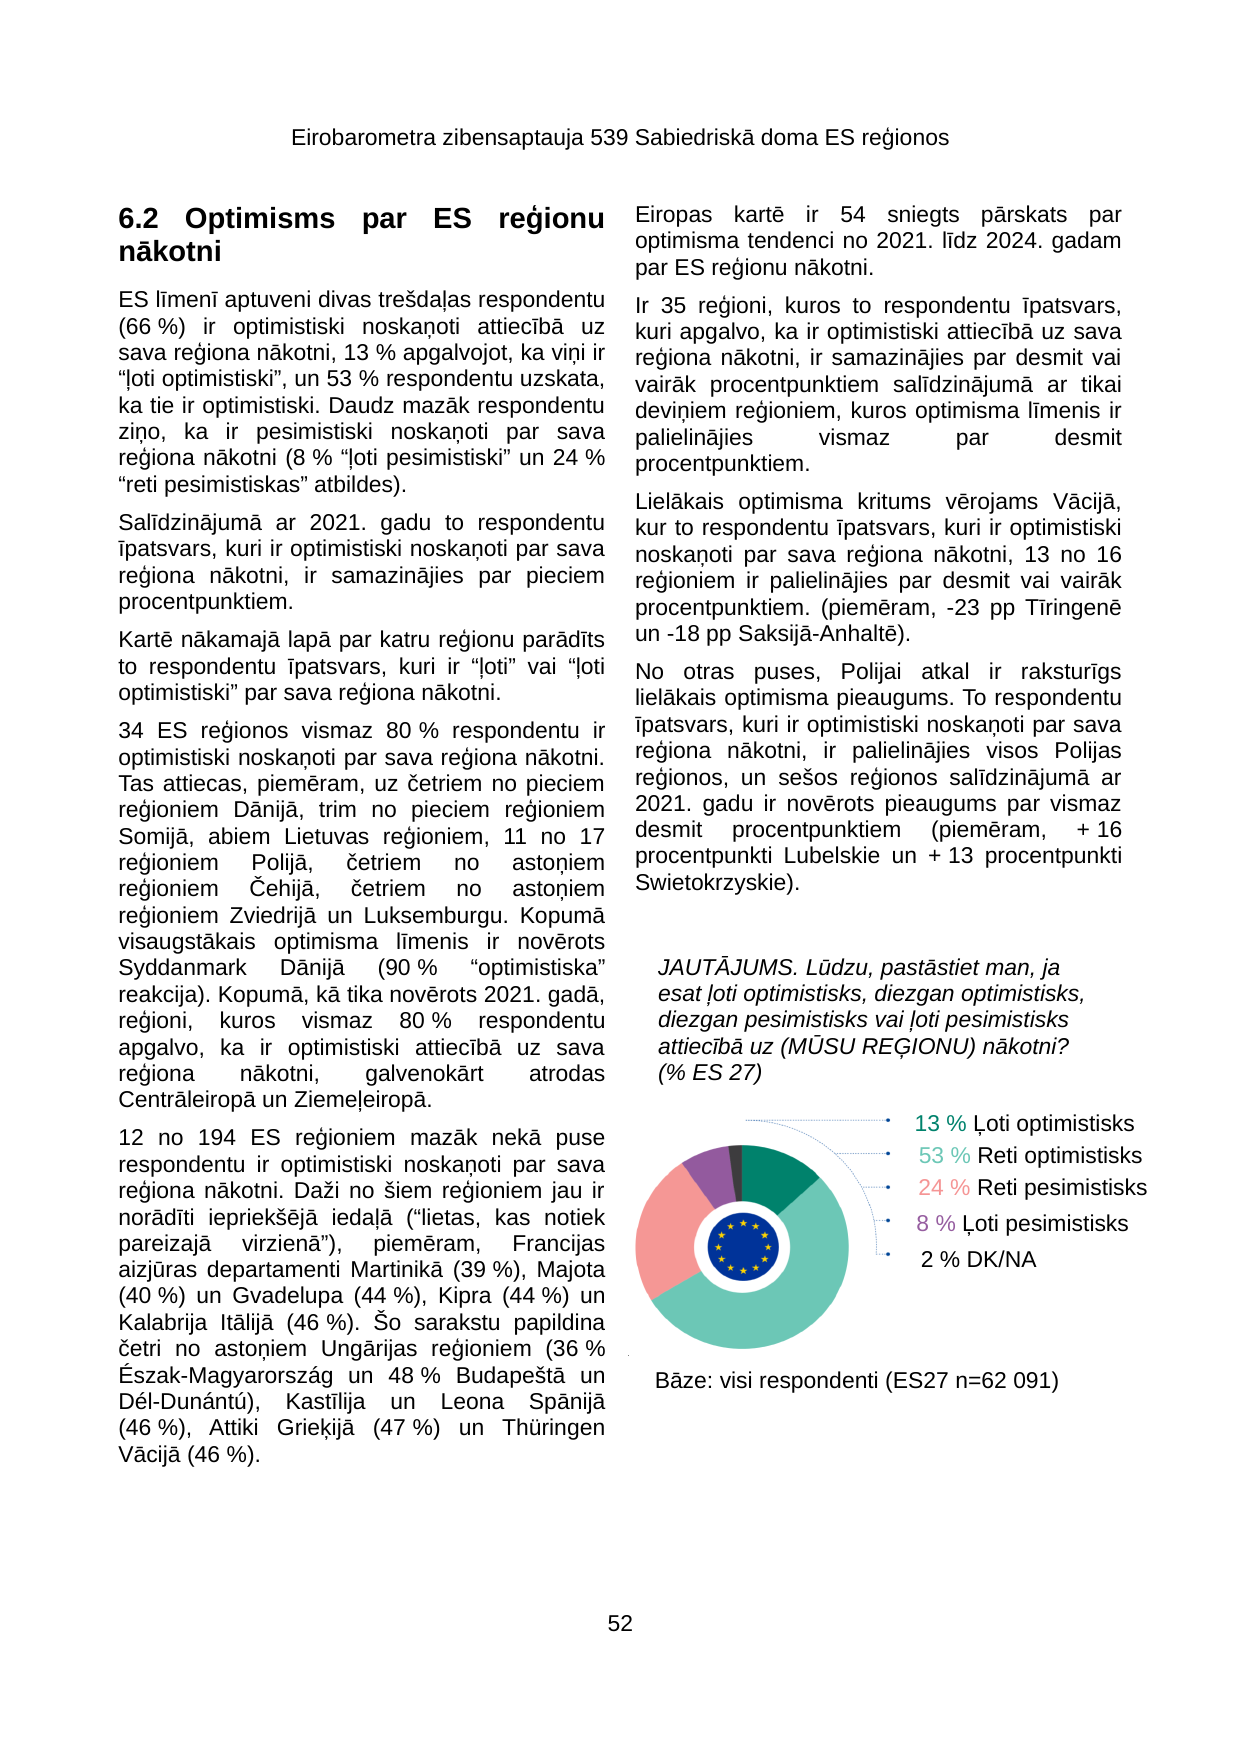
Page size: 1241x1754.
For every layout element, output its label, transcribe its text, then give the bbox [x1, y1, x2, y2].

picture [628, 1113, 898, 1356]
text ES līmenī aptuveni divas trešdaļas respondentu (66 %) ir optimistiski noskaņoti attiecībā uz sava reģiona nākotni, 13 % apgalvojot, ka viņi ir “ļoti optimistiski”, un 53 % respondentu uzskata, ka tie ir optimistiski. Daudz mazāk respondentu ziņo, ka ir pesimistiski noskaņoti par sava reģiona nākotni (8 % “ļoti pesimistiski” un 24 % “reti pesimistiskas” atbildes). [118, 286, 605, 497]
text 34 ES reģionos vismaz 80 % respondentu ir optimistiski noskaņoti par sava reģiona nākotni. Tas attiecas, piemēram, uz četriem no pieciem reģioniem Dānijā, trim no pieciem reģioniem Somijā, abiem Lietuvas reģioniem, 11 no 17 reģioniem Polijā, četriem no astoņiem reģioniem Čehijā, četriem no astoņiem reģioniem Zviedrijā un Luksemburgu. Kopumā visaugstākais optimisma līmenis ir novērots Syddanmark Dānijā (90 % “optimistiska” reakcija). Kopumā, kā tika novērots 2021. gadā, reģioni, kuros vismaz 80 % respondentu apgalvo, ka ir optimistiski attiecībā uz sava reģiona nākotni, galvenokārt atrodas Centrāleiropā un Ziemeļeiropā. [118, 717, 605, 1112]
text Ir 35 reģioni, kuros to respondentu īpatsvars, kuri apgalvo, ka ir optimistiski attiecībā uz sava reģiona nākotni, ir samazinājies par desmit vai vairāk procentpunktiem salīdzinājumā ar tikai deviņiem reģioniem, kuros optimisma līmenis ir palielinājies vismaz par desmit procentpunktiem. [635, 292, 1122, 476]
text Eiropas kartē ir 54 sniegts pārskats par optimisma tendenci no 2021. līdz 2024. gadam par ES reģionu nākotni. [635, 201, 1122, 280]
text No otras puses, Polijai atkal ir raksturīgs lielākais optimisma pieaugums. To respondentu īpatsvars, kuri ir optimistiski noskaņoti par sava reģiona nākotni, ir palielinājies visos Polijas reģionos, un sešos reģionos salīdzinājumā ar 2021. gadu ir novērots pieaugums par vismaz desmit procentpunktiem (piemēram, + 16 procentpunkti Lubelskie un + 13 procentpunkti Swietokrzyskie). [635, 658, 1122, 895]
subtitle 6.2 Optimisms par ES reģionu nākotni [118, 201, 605, 268]
text 12 no 194 ES reģioniem mazāk nekā puse respondentu ir optimistiski noskaņoti par sava reģiona nākotni. Daži no šiem reģioniem jau ir norādīti iepriekšējā iedaļā (“lietas, kas notiek pareizajā virzienā”), piemēram, Francijas aizjūras departamenti Martinikā (39 %), Majota (40 %) un Gvadelupa (44 %), Kipra (44 %) un Kalabrija Itālijā (46 %). Šo sarakstu papildina četri no astoņiem Ungārijas reģioniem (36 % Észak-Magyarország un 48 % Budapeštā un Dél-Dunántú), Kastīlija un Leona Spānijā (46 %), Attiki Grieķijā (47 %) un Thüringen Vācijā (46 %). [118, 1124, 605, 1467]
text Lielākais optimisma kritums vērojams Vācijā, kur to respondentu īpatsvars, kuri ir optimistiski noskaņoti par sava reģiona nākotni, 13 no 16 reģioniem ir palielinājies par desmit vai vairāk procentpunktiem. (piemēram, -23 pp Tīringenē un -18 pp Saksijā-Anhaltē). [635, 488, 1122, 646]
text Salīdzinājumā ar 2021. gadu to respondentu īpatsvars, kuri ir optimistiski noskaņoti par sava reģiona nākotni, ir samazinājies par pieciem procentpunktiem. [118, 509, 605, 614]
text Kartē nākamajā lapā par katru reģionu parādīts to respondentu īpatsvars, kuri ir “ļoti” vai “ļoti optimistiski” par sava reģiona nākotni. [118, 626, 605, 705]
